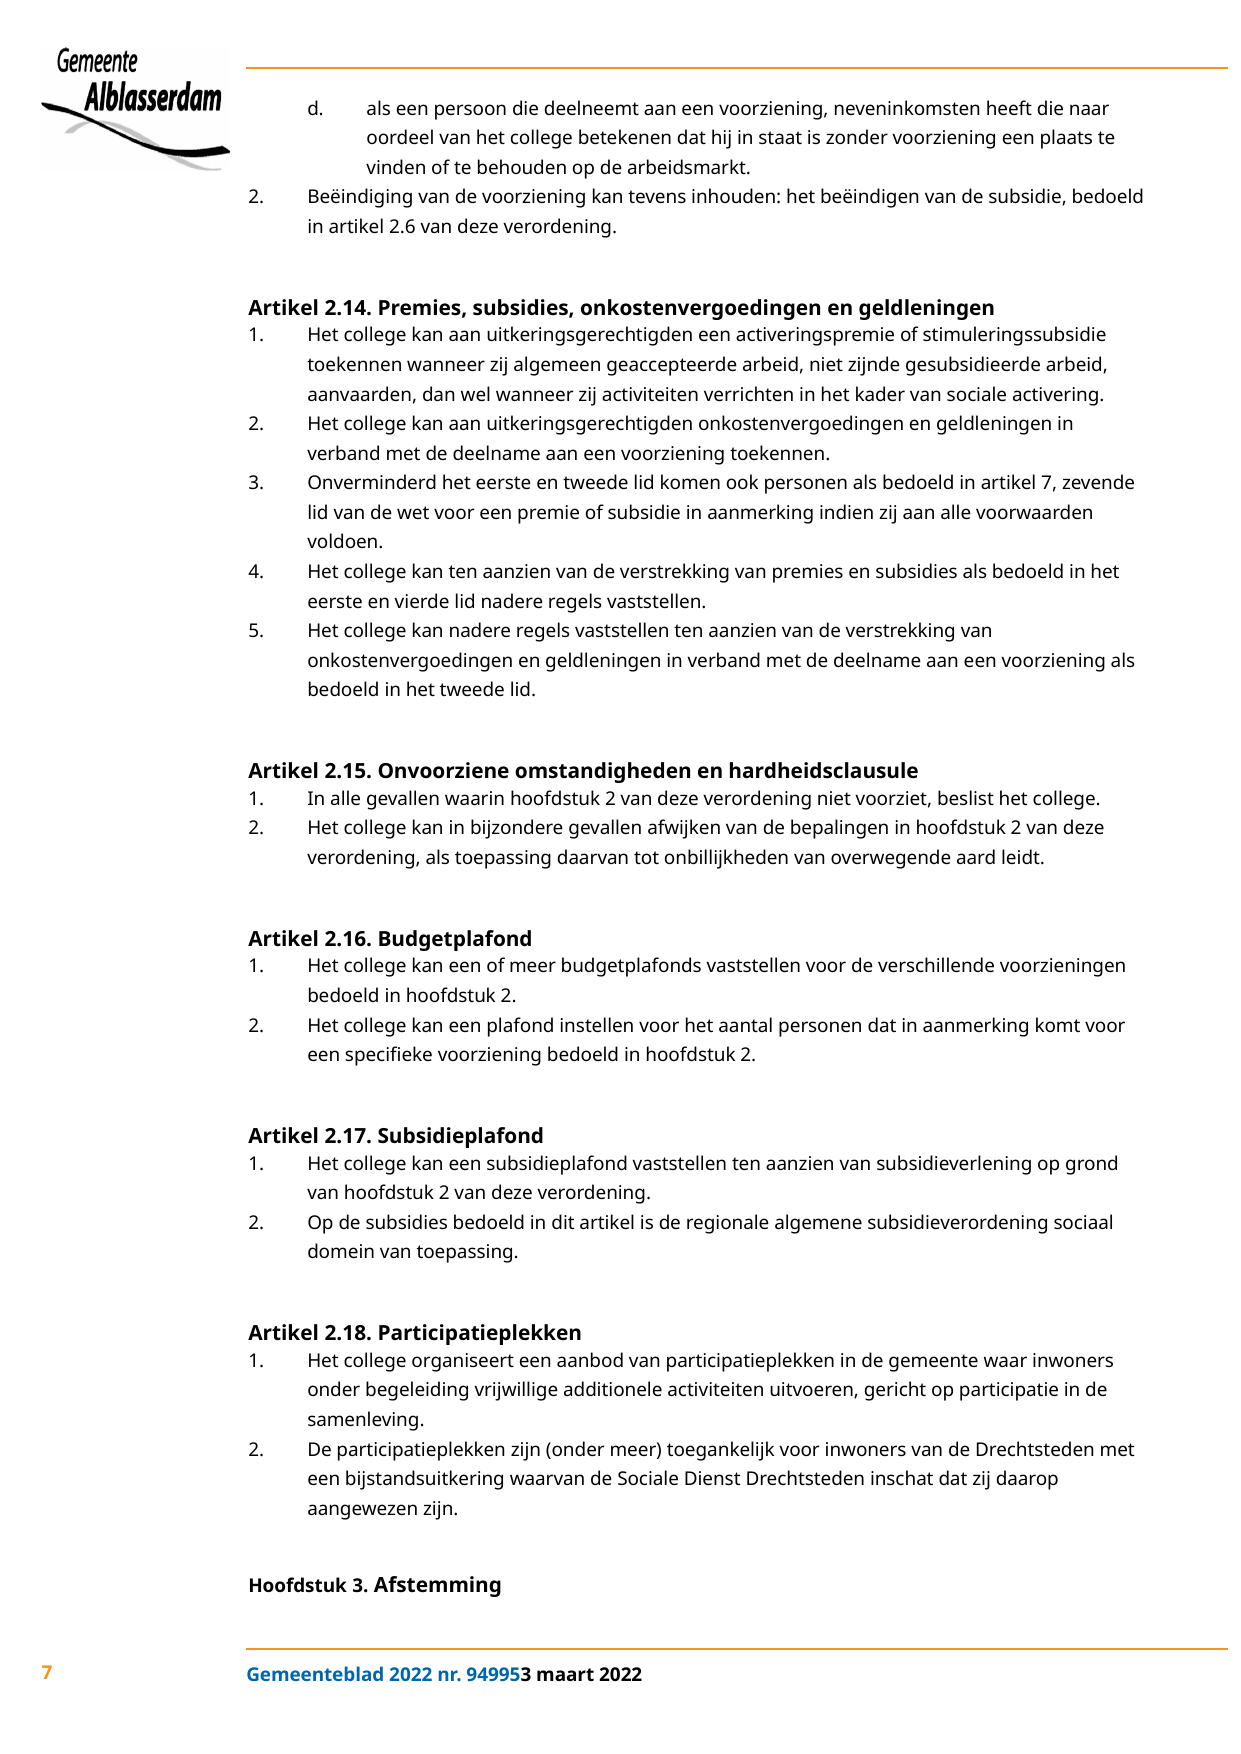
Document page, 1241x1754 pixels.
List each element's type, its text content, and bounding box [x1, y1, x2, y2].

list De participatieplekken zijn (onder meer) toegankelijk voor inwoners van de Drechtsteden met een bijstandsuitkering waarvan de Sociale Dienst Drechtsteden inschat dat zij daarop aangewezen zijn. [248, 1436, 1152, 1521]
picture [41, 47, 231, 172]
list Het college kan aan uitkeringsgerechtigden een activeringspremie of stimuleringssubsidie toekennen wanneer zij algemeen geaccepteerde arbeid, niet zijnde gesubsidieerde arbeid, aanvaarden, dan wel wanneer zij activiteiten verrichten in het kader van sociale activering. [248, 322, 1152, 406]
list Beëindiging van de voorziening kan tevens inhouden: het beëindigen van de subsidie, bedoeld in artikel 2.6 van deze verordening. [248, 183, 1152, 239]
list In alle gevallen waarin hoofdstuk 2 van deze verordening niet voorziet, beslist het college. [248, 785, 1152, 811]
text Artikel 2.17. Subsidieplafond [248, 1121, 1152, 1150]
list Het college kan in bijzondere gevallen afwijken van de bepalingen in hoofdstuk 2 van deze verordening, als toepassing daarvan tot onbillijkheden van overwegende aard leidt. [248, 814, 1152, 870]
list Op de subsidies bedoeld in dit artikel is de regionale algemene subsidieverordening sociaal domein van toepassing. [248, 1209, 1152, 1264]
list Onverminderd het eerste en tweede lid komen ook personen als bedoeld in artikel 7, zevende lid van de wet voor een premie of subsidie in aanmerking indien zij aan alle voorwaarden voldoen. [248, 469, 1152, 554]
list Het college kan een subsidieplafond vaststellen ten aanzien van subsidieverlening op grond van hoofdstuk 2 van deze verordening. [248, 1150, 1152, 1205]
text Artikel 2.15. Onvoorziene omstandigheden en hardheidsclausule [248, 757, 1152, 785]
list Het college kan nadere regels vaststellen ten aanzien van de verstrekking van onkostenvergoedingen en geldleningen in verband met de deelname aan een voorziening als bedoeld in het tweede lid. [248, 617, 1152, 702]
list Het college organiseert een aanbod van participatieplekken in de gemeente waar inwoners onder begeleiding vrijwillige additionele activiteiten uitvoeren, gericht op participatie in de samenleving. [248, 1347, 1152, 1432]
list Het college kan een plafond instellen voor het aantal personen dat in aanmerking komt voor een specifieke voorziening bedoeld in hoofdstuk 2. [248, 1012, 1152, 1067]
list Het college kan ten aanzien van de verstrekking van premies en subsidies als bedoeld in het eerste en vierde lid nadere regels vaststellen. [248, 558, 1152, 613]
text Artikel 2.16. Budgetplafond [248, 924, 1152, 953]
text Artikel 2.18. Participatieplekken [248, 1318, 1152, 1347]
text Hoofdstuk 3. Afstemming [248, 1570, 1152, 1598]
list Het college kan een of meer budgetplafonds vaststellen voor de verschillende voorzieningen bedoeld in hoofdstuk 2. [248, 953, 1152, 1008]
list als een persoon die deelneemt aan een voorziening, neveninkomsten heeft die naar oordeel van het college betekenen dat hij in staat is zonder voorziening een plaats te vinden of te behouden op de arbeidsmarkt. [307, 95, 1152, 180]
list Het college kan aan uitkeringsgerechtigden onkostenvergoedingen en geldleningen in verband met de deelname aan een voorziening toekennen. [248, 410, 1152, 466]
text Artikel 2.14. Premies, subsidies, onkostenvergoedingen en geldleningen [248, 293, 1152, 322]
